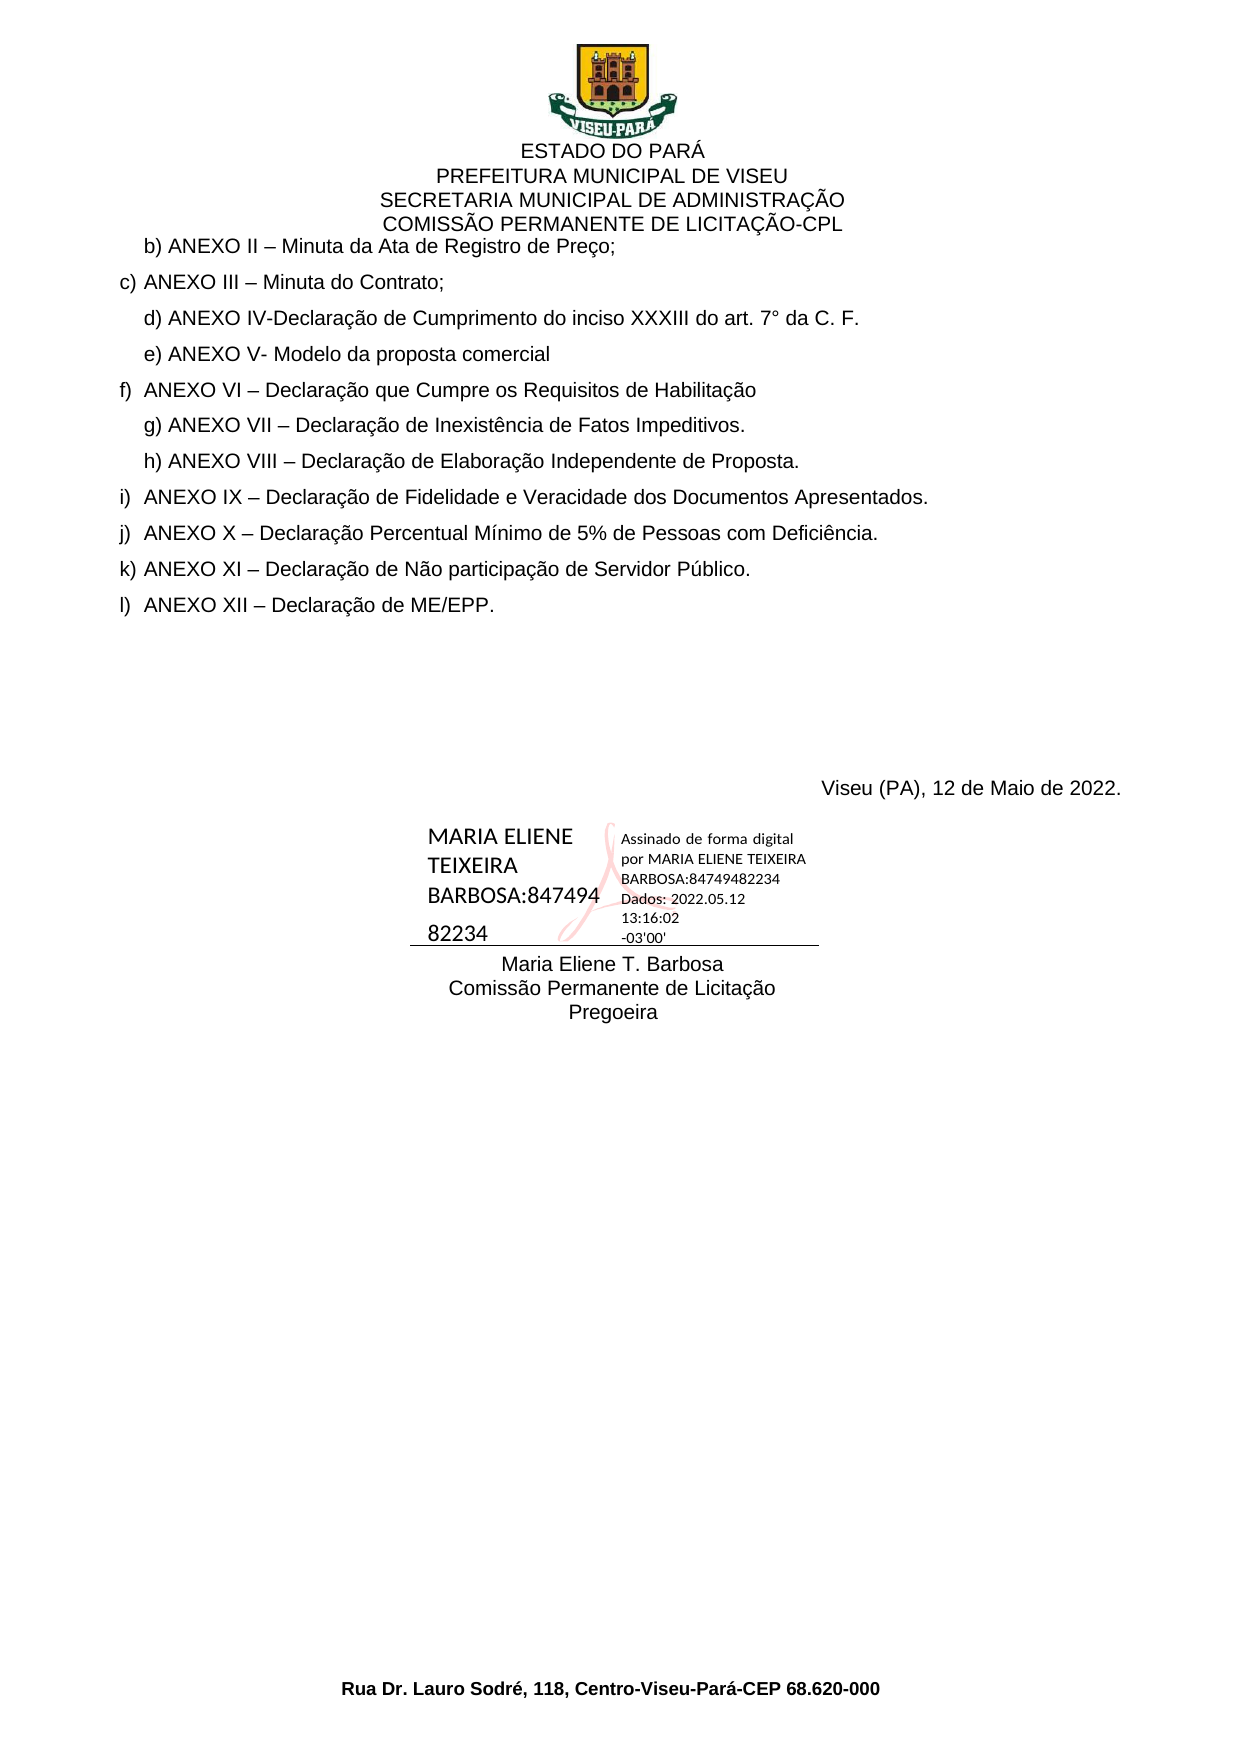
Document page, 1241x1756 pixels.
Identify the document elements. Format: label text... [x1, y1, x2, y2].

text Viseu (PA), 12 de Maio de 2022. [821, 776, 1134, 800]
list ANEXO IX – Declaração de Fidelidade e Veracidade dos Documentos Apresentados. [119, 485, 1134, 509]
list ANEXO V- Modelo da proposta comercial [144, 341, 1134, 365]
list ANEXO XI – Declaração de Não participação de Servidor Público. [119, 557, 1134, 581]
text MARIA ELIENE TEIXEIRA BARBOSA:847494 [427, 821, 608, 909]
list ANEXO VI – Declaração que Cumpre os Requisitos de Habilitação [119, 377, 1134, 401]
list ANEXO II – Minuta da Ata de Registro de Preço; [144, 234, 1134, 258]
list ANEXO III – Minuta do Contrato; [119, 269, 1134, 293]
list ANEXO VIII – Declaração de Elaboração Independente de Proposta. [144, 449, 1134, 473]
text Maria Eliene T. Barbosa Comissão Permanente de Licitação [448, 952, 812, 1000]
list ANEXO VII – Declaração de Inexistência de Fatos Impeditivos. [144, 413, 1134, 437]
text Assinado de forma digital por MARIA ELIENE TEIXEIRA BARBOSA:84749482234 Dados: 2022.05.12 13:16:02 [621, 829, 806, 928]
list ANEXO XII – Declaração de ME/EPP. [119, 593, 1134, 617]
text 82234 -03'00' [94, 928, 1134, 947]
text Pregoeira [92, 1000, 1134, 1024]
list ANEXO X – Declaração Percentual Mínimo de 5% de Pessoas com Deficiência. [119, 521, 1134, 545]
list ANEXO IV-Declaração de Cumprimento do inciso XXXIII do art. 7° da C. F. [144, 306, 1134, 329]
